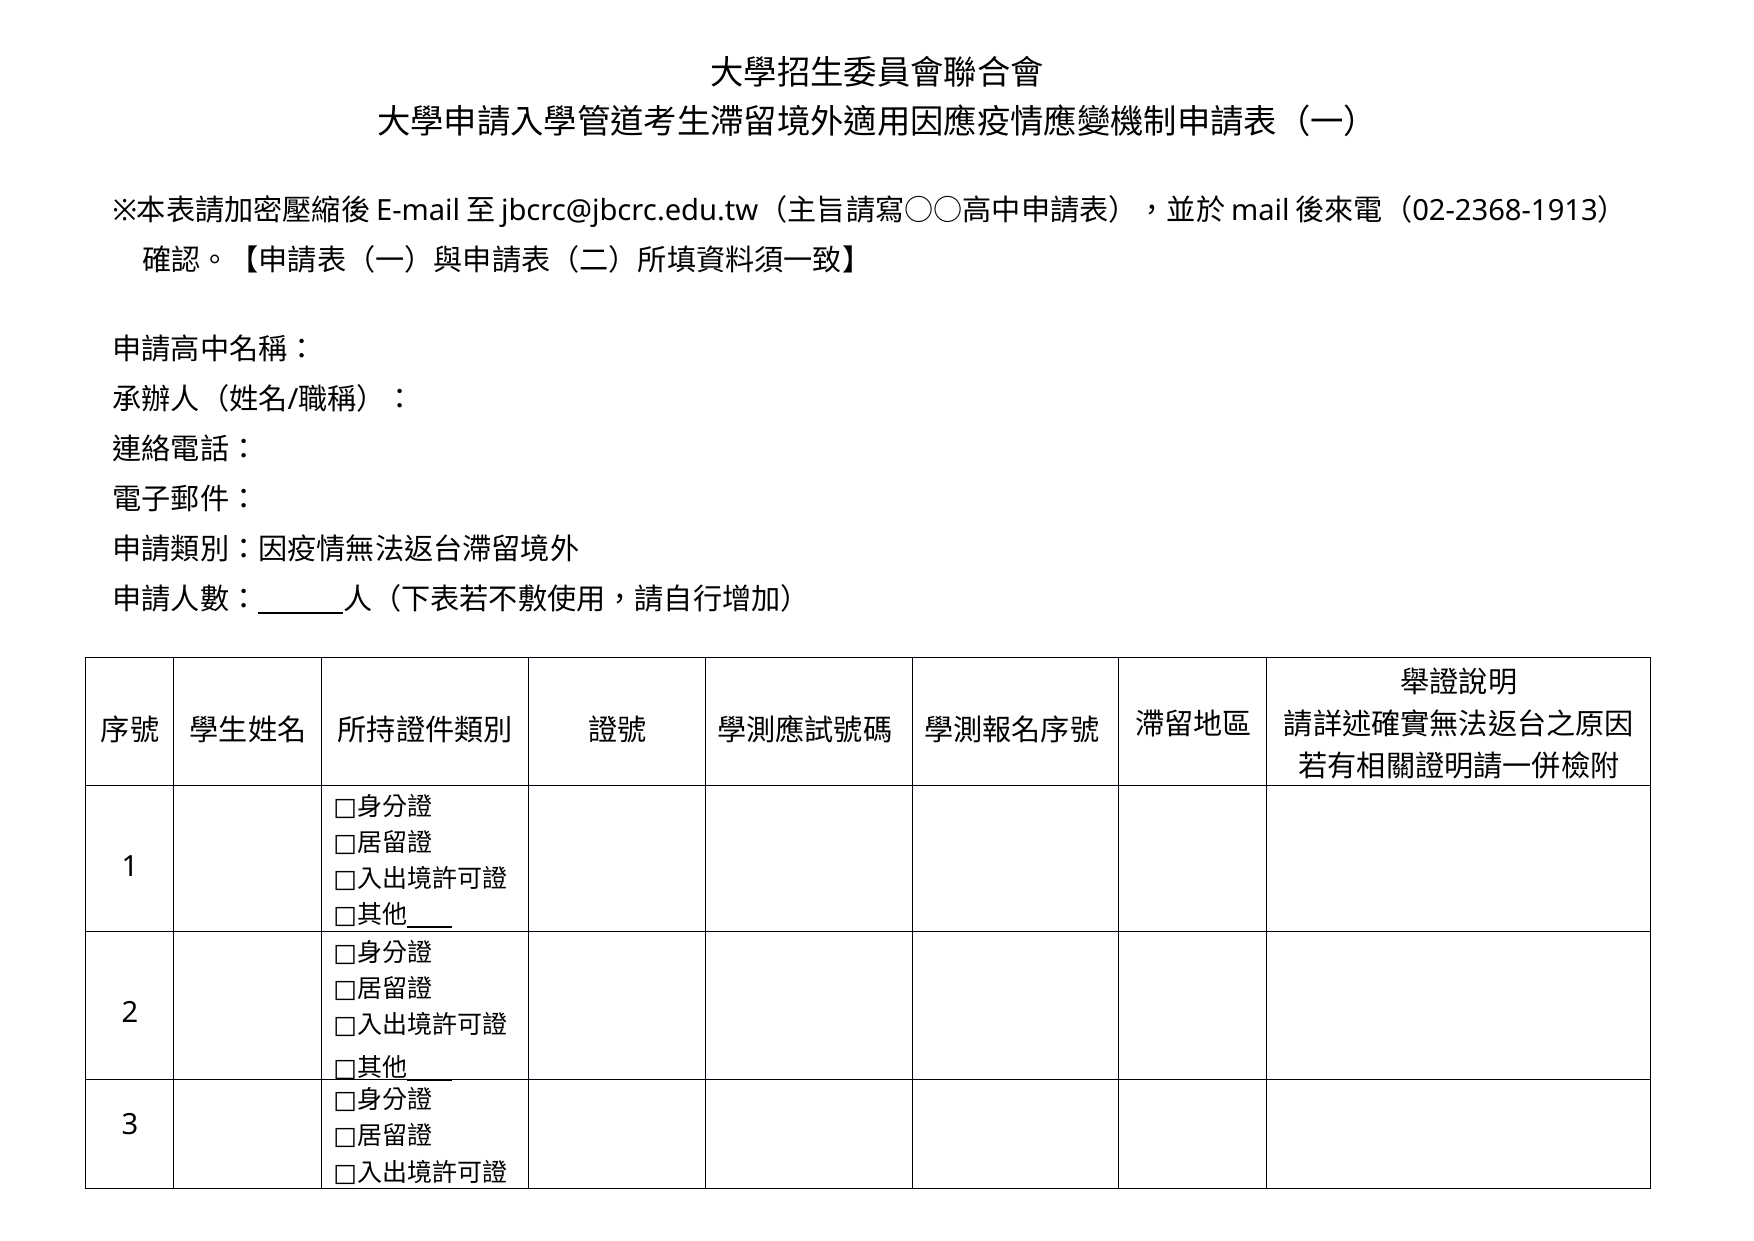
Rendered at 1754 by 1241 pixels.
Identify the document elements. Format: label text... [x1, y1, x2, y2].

table_cell [706, 932, 912, 1078]
table_cell 2 [86, 932, 173, 1078]
table_cell [1267, 1080, 1650, 1188]
table_cell [1119, 1080, 1266, 1188]
table_cell [1119, 786, 1266, 931]
table_header 舉證說明 請詳述確實無法返台之原因 若有相關證明請一併檢附 [1267, 658, 1650, 785]
table_cell □身分證 □居留證 □入出境許可證 □其他 [322, 932, 528, 1078]
text 申請人數： 人（下表若不敷使用，請自行增加） [112, 570, 1642, 620]
table_cell [1119, 932, 1266, 1078]
table_header 所持證件類別 [322, 658, 528, 785]
text 承辦人（姓名/職稱）： [112, 370, 1642, 420]
table_cell [706, 1080, 912, 1188]
table_cell [174, 1080, 321, 1188]
table_cell [174, 932, 321, 1078]
table_header 學測報名序號 [913, 658, 1118, 785]
text 大學招生委員會聯合會 [112, 46, 1642, 94]
table_header 滯留地區 [1119, 658, 1266, 785]
table_cell □身分證 □居留證 □入出境許可證 □其他 [322, 786, 528, 931]
table_header 證號 [529, 658, 705, 785]
table_cell [1267, 786, 1650, 931]
table_header 序號 [86, 658, 173, 785]
table_cell [1267, 932, 1650, 1078]
table_cell 1 [86, 786, 173, 931]
table_cell [913, 932, 1118, 1078]
text ※本表請加密壓縮後E-mail至jbcrc@jbcrc.edu.tw（主旨請寫○○高中申請表），並於mail後來電（02-2368-1913）確認。【申請表（一）與申請表（二）所填資料須一致】 [112, 180, 1642, 280]
table_cell [913, 1080, 1118, 1188]
table_header 學測應試號碼 [706, 658, 912, 785]
table_cell [174, 786, 321, 931]
text 連絡電話： [112, 420, 1642, 470]
table_header 學生姓名 [174, 658, 321, 785]
table_cell [529, 932, 705, 1078]
text 電子郵件： [112, 470, 1642, 520]
table_cell 3 [86, 1080, 173, 1188]
table_cell □身分證 □居留證 □入出境許可證 [322, 1080, 528, 1188]
text 申請類別：因疫情無法返台滯留境外 [112, 520, 1642, 570]
text 申請高中名稱： [112, 320, 1642, 370]
table_cell [913, 786, 1118, 931]
table_cell [529, 786, 705, 931]
text 大學申請入學管道考生滯留境外適用因應疫情應變機制申請表（一） [112, 94, 1642, 143]
table_cell [529, 1080, 705, 1188]
table_cell [706, 786, 912, 931]
